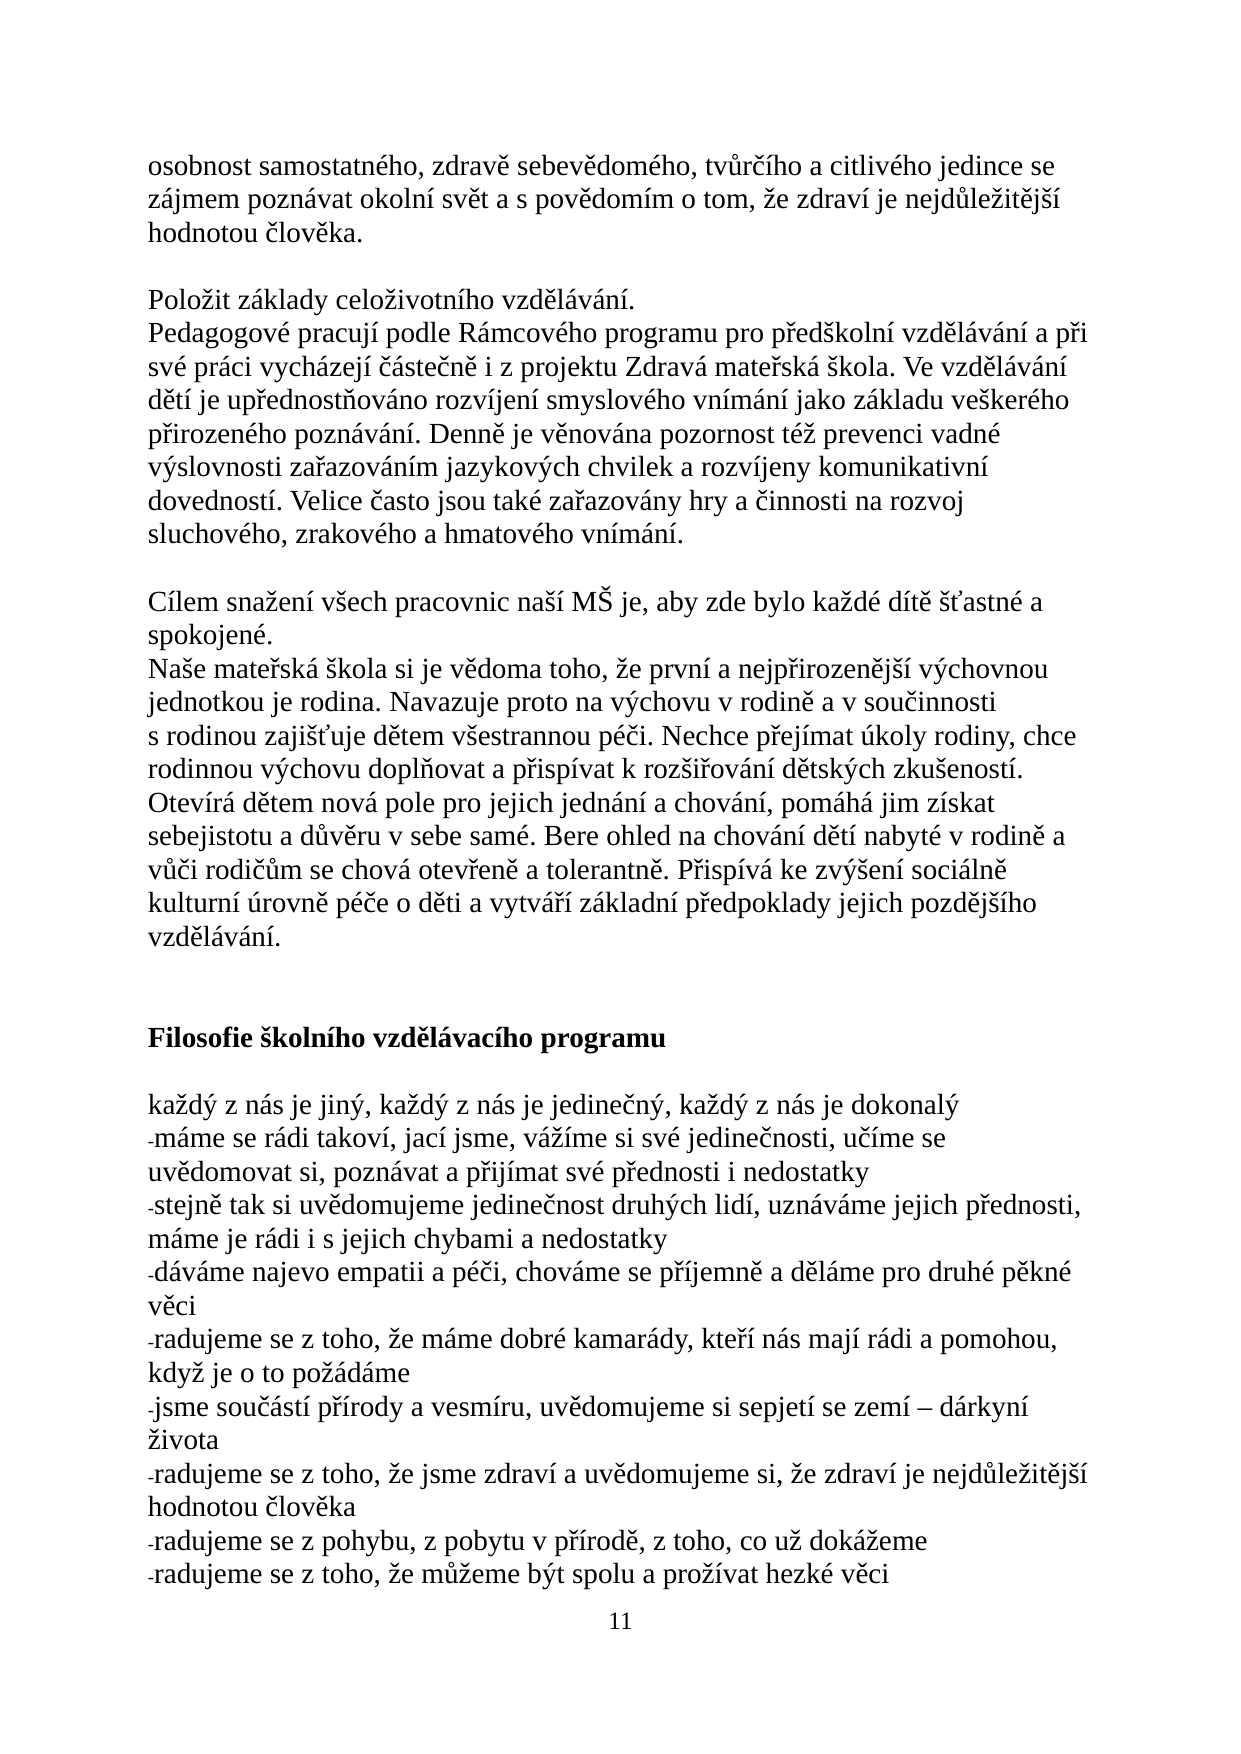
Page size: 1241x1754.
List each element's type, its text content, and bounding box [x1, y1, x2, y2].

list radujeme se z toho, že máme dobré kamarády, kteří nás mají rádi a pomohou, když je o to požádáme [148, 1322, 1093, 1389]
text Pedagogové pracují podle Rámcového programu pro předškolní vzdělávání a při své práci vycházejí částečně i z projektu Zdravá mateřská škola. Ve vzdělávání dětí je upřednostňováno rozvíjení smyslového vnímání jako základu veškerého přirozeného poznávání. Denně je věnována pozornost též prevenci vadné výslovnosti zařazováním jazykových chvilek a rozvíjeny komunikativní dovedností. Velice často jsou také zařazovány hry a činnosti na rozvoj sluchového, zrakového a hmatového vnímání. [148, 315, 1093, 550]
text Položit základy celoživotního vzdělávání. [148, 282, 1093, 315]
text Filosofie školního vzdělávacího programu [148, 1020, 1093, 1053]
list radujeme se z toho, že jsme zdraví a uvědomujeme si, že zdraví je nejdůležitější hodnotou člověka [148, 1456, 1093, 1523]
text Cílem snažení všech pracovnic naší MŠ je, aby zde bylo každé dítě šťastné a spokojené. [148, 584, 1093, 651]
list jsme součástí přírody a vesmíru, uvědomujeme si sepjetí se zemí – dárkyní života [148, 1389, 1093, 1456]
list máme se rádi takoví, jací jsme, vážíme si své jedinečnosti, učíme se uvědomovat si, poznávat a přijímat své přednosti i nedostatky [148, 1120, 1093, 1187]
text každý z nás je jiný, každý z nás je jedinečný, každý z nás je dokonalý [148, 1087, 1093, 1120]
text osobnost samostatného, zdravě sebevědomého, tvůrčího a citlivého jedince se zájmem poznávat okolní svět a s povědomím o tom, že zdraví je nejdůležitější hodnotou člověka. [148, 148, 1093, 248]
list radujeme se z toho, že můžeme být spolu a prožívat hezké věci [148, 1556, 1093, 1590]
list stejně tak si uvědomujeme jedinečnost druhých lidí, uznáváme jejich přednosti, máme je rádi i s jejich chybami a nedostatky [148, 1187, 1093, 1254]
list radujeme se z pohybu, z pobytu v přírodě, z toho, co už dokážeme [148, 1523, 1093, 1556]
text Naše mateřská škola si je vědoma toho, že první a nejpřirozenější výchovnou jednotkou je rodina. Navazuje proto na výchovu v rodině a v součinnosti s rodinou zajišťuje dětem všestrannou péči. Nechce přejímat úkoly rodiny, chce rodinnou výchovu doplňovat a přispívat k rozšiřování dětských zkušeností. Otevírá dětem nová pole pro jejich jednání a chování, pomáhá jim získat sebejistotu a důvěru v sebe samé. Bere ohled na chování dětí nabyté v rodině a vůči rodičům se chová otevřeně a tolerantně. Přispívá ke zvýšení sociálně kulturní úrovně péče o děti a vytváří základní předpoklady jejich pozdějšího vzdělávání. [148, 651, 1093, 953]
list dáváme najevo empatii a péči, chováme se příjemně a děláme pro druhé pěkné věci [148, 1254, 1093, 1322]
